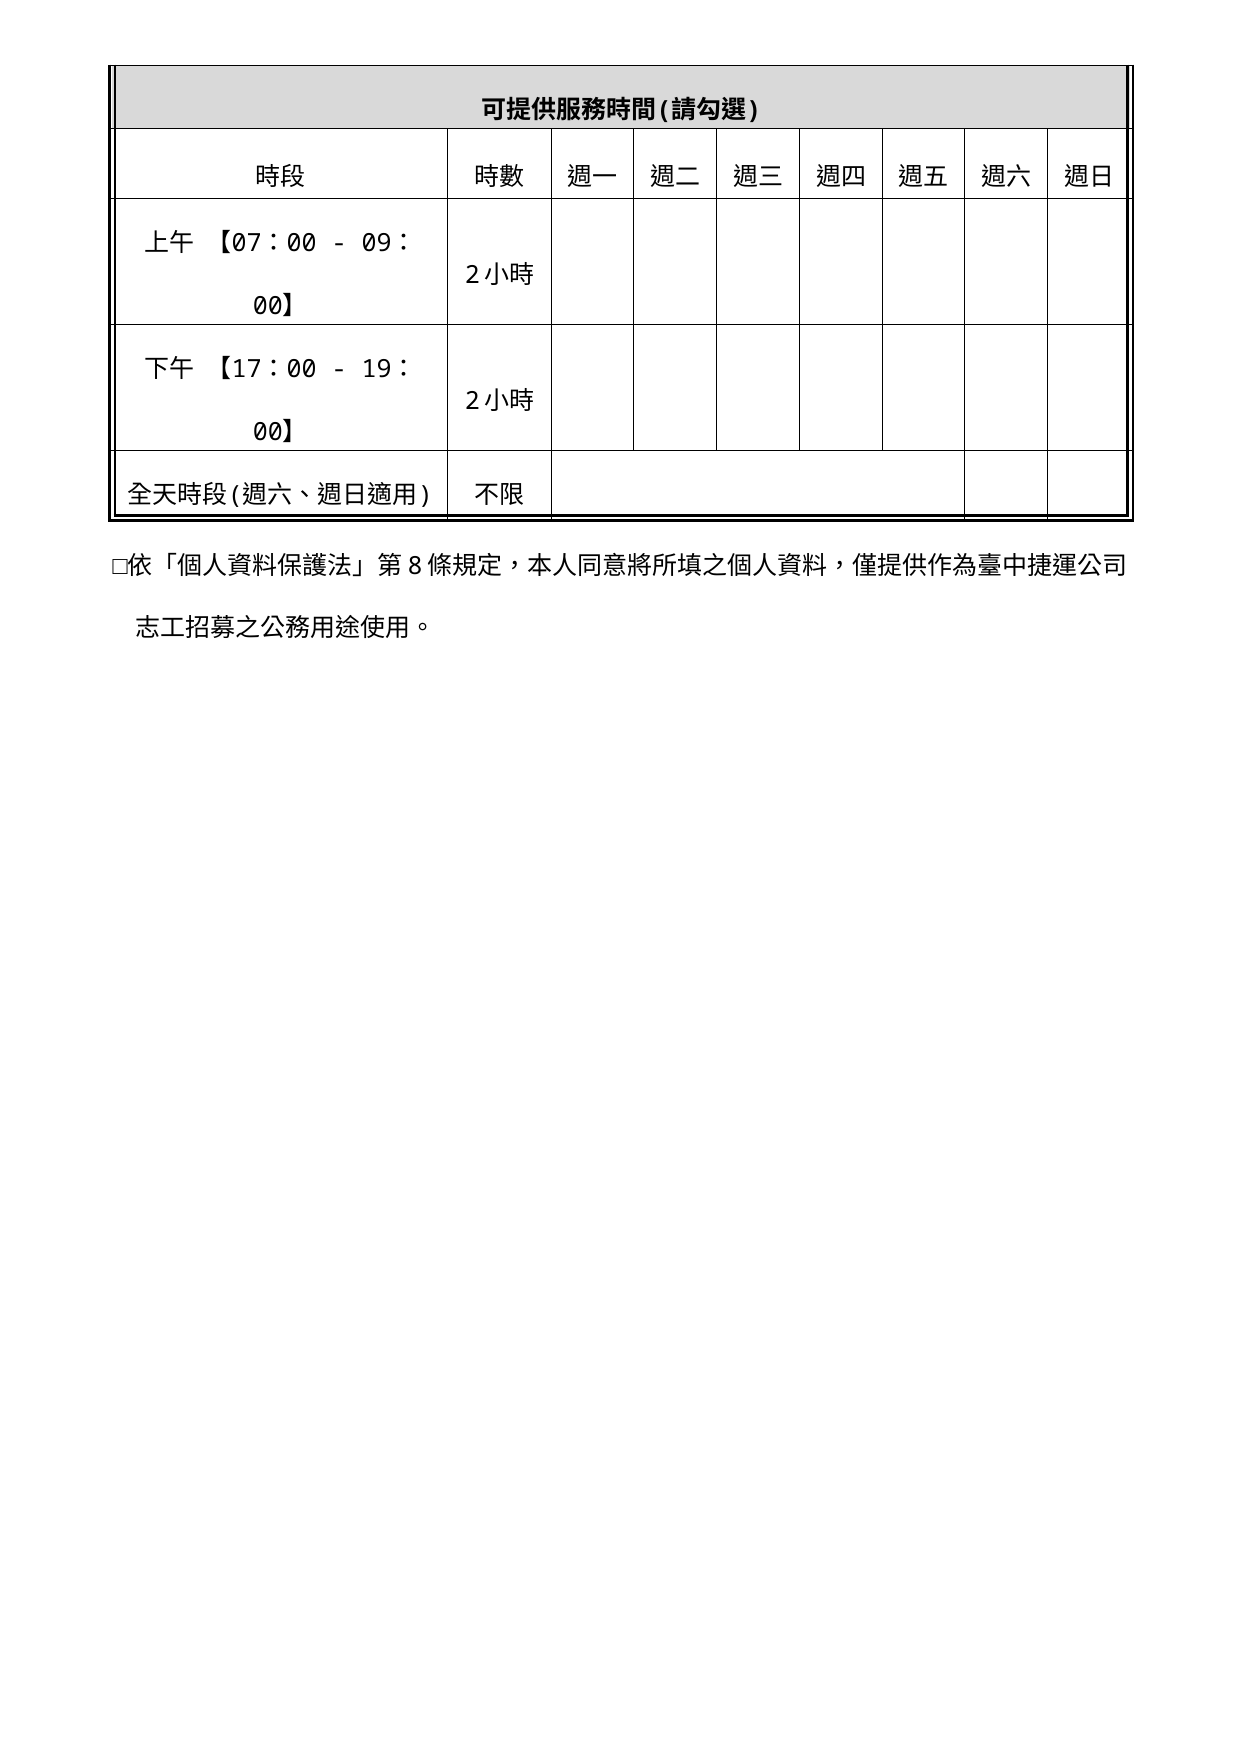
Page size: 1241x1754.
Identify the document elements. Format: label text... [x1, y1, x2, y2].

table_cell 可提供服務時間(請勾選) [116, 66, 1126, 128]
table_cell [717, 325, 799, 450]
table_cell 2小時 [448, 199, 551, 324]
table_cell [800, 325, 882, 450]
table_cell [883, 199, 964, 324]
table_cell [965, 325, 1047, 450]
table_cell [965, 451, 1047, 514]
table_cell 時數 [448, 129, 551, 198]
table_cell 下午 【17：00 - 19：00】 [116, 325, 447, 450]
table_cell [552, 451, 964, 514]
table_cell [552, 199, 633, 324]
table_cell 週一 [552, 129, 633, 198]
table_cell 週二 [634, 129, 716, 198]
table_cell 週六 [965, 129, 1047, 198]
table_cell [883, 325, 964, 450]
table_cell 不限 [448, 451, 551, 514]
table_cell [717, 199, 799, 324]
table_cell 上午 【07：00 - 09：00】 [116, 199, 447, 324]
table_cell 全天時段(週六、週日適用) [116, 451, 447, 514]
table_cell [634, 325, 716, 450]
table_cell [1048, 199, 1126, 324]
table_cell 週日 [1048, 129, 1126, 198]
table_cell [552, 325, 633, 450]
table_cell 週三 [717, 129, 799, 198]
table_cell [965, 199, 1047, 324]
table_cell 週五 [883, 129, 964, 198]
table_cell [1048, 451, 1126, 514]
table_cell [634, 199, 716, 324]
table_cell [800, 199, 882, 324]
table_cell [1048, 325, 1126, 450]
text □依「個人資料保護法」第8條規定，本人同意將所填之個人資料，僅提供作為臺中捷運公司志工招募之公務用途使用。 [112, 522, 1128, 647]
table_cell 週四 [800, 129, 882, 198]
table_cell 2小時 [448, 325, 551, 450]
table_cell 時段 [116, 129, 447, 198]
